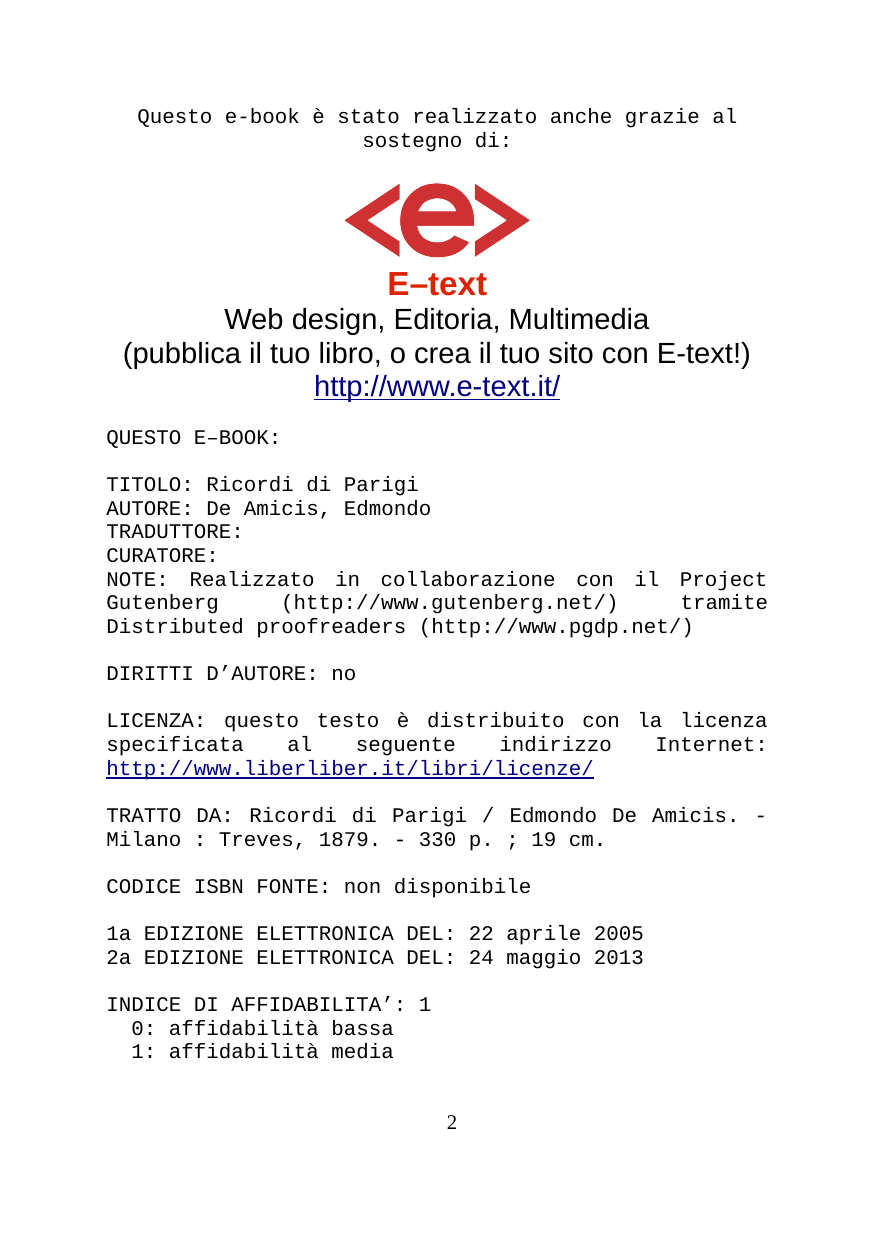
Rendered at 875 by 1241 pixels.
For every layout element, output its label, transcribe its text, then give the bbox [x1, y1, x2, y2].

text LICENZA: questo testo è distribuito con la licenza specificata al seguente indirizzo Internet: http://www.liberliber.it/libri/licenze/ [106, 710, 768, 781]
text Questo e-book è stato realizzato anche grazie al sostegno di: [106, 106, 768, 153]
text (pubblica il tuo libro, o crea il tuo sito con E-text!) [106, 336, 768, 369]
text 2a EDIZIONE ELETTRONICA DEL: 24 maggio 2013 [106, 947, 768, 971]
text AUTORE: De Amicis, Edmondo [106, 498, 768, 521]
text TRADUTTORE: [106, 521, 768, 545]
text CURATORE: [106, 545, 768, 568]
text 0: affidabilità bassa [106, 1018, 768, 1041]
text http://www.e-text.it/ [106, 369, 768, 403]
text CODICE ISBN FONTE: non disponibile [106, 876, 768, 899]
text INDICE DI AFFIDABILITA’: 1 [106, 994, 768, 1018]
text QUESTO E–BOOK: [106, 427, 768, 450]
text 1a EDIZIONE ELETTRONICA DEL: 22 aprile 2005 [106, 923, 768, 947]
text 1: affidabilità media [106, 1041, 768, 1065]
text DIRITTI D’AUTORE: no [106, 663, 768, 687]
text Web design, Editoria, Multimedia [106, 302, 768, 336]
text E–text [106, 264, 768, 302]
text NOTE: Realizzato in collaborazione con il Project Gutenberg (http://www.gutenberg.net/) tramite Distributed proofreaders (http://www.pgdp.net/) [106, 568, 768, 639]
text TITOLO: Ricordi di Parigi [106, 474, 768, 498]
text TRATTO DA: Ricordi di Parigi / Edmondo De Amicis. - Milano : Treves, 1879. - 330 p. ; 19 cm. [106, 805, 768, 852]
picture [343, 183, 531, 258]
